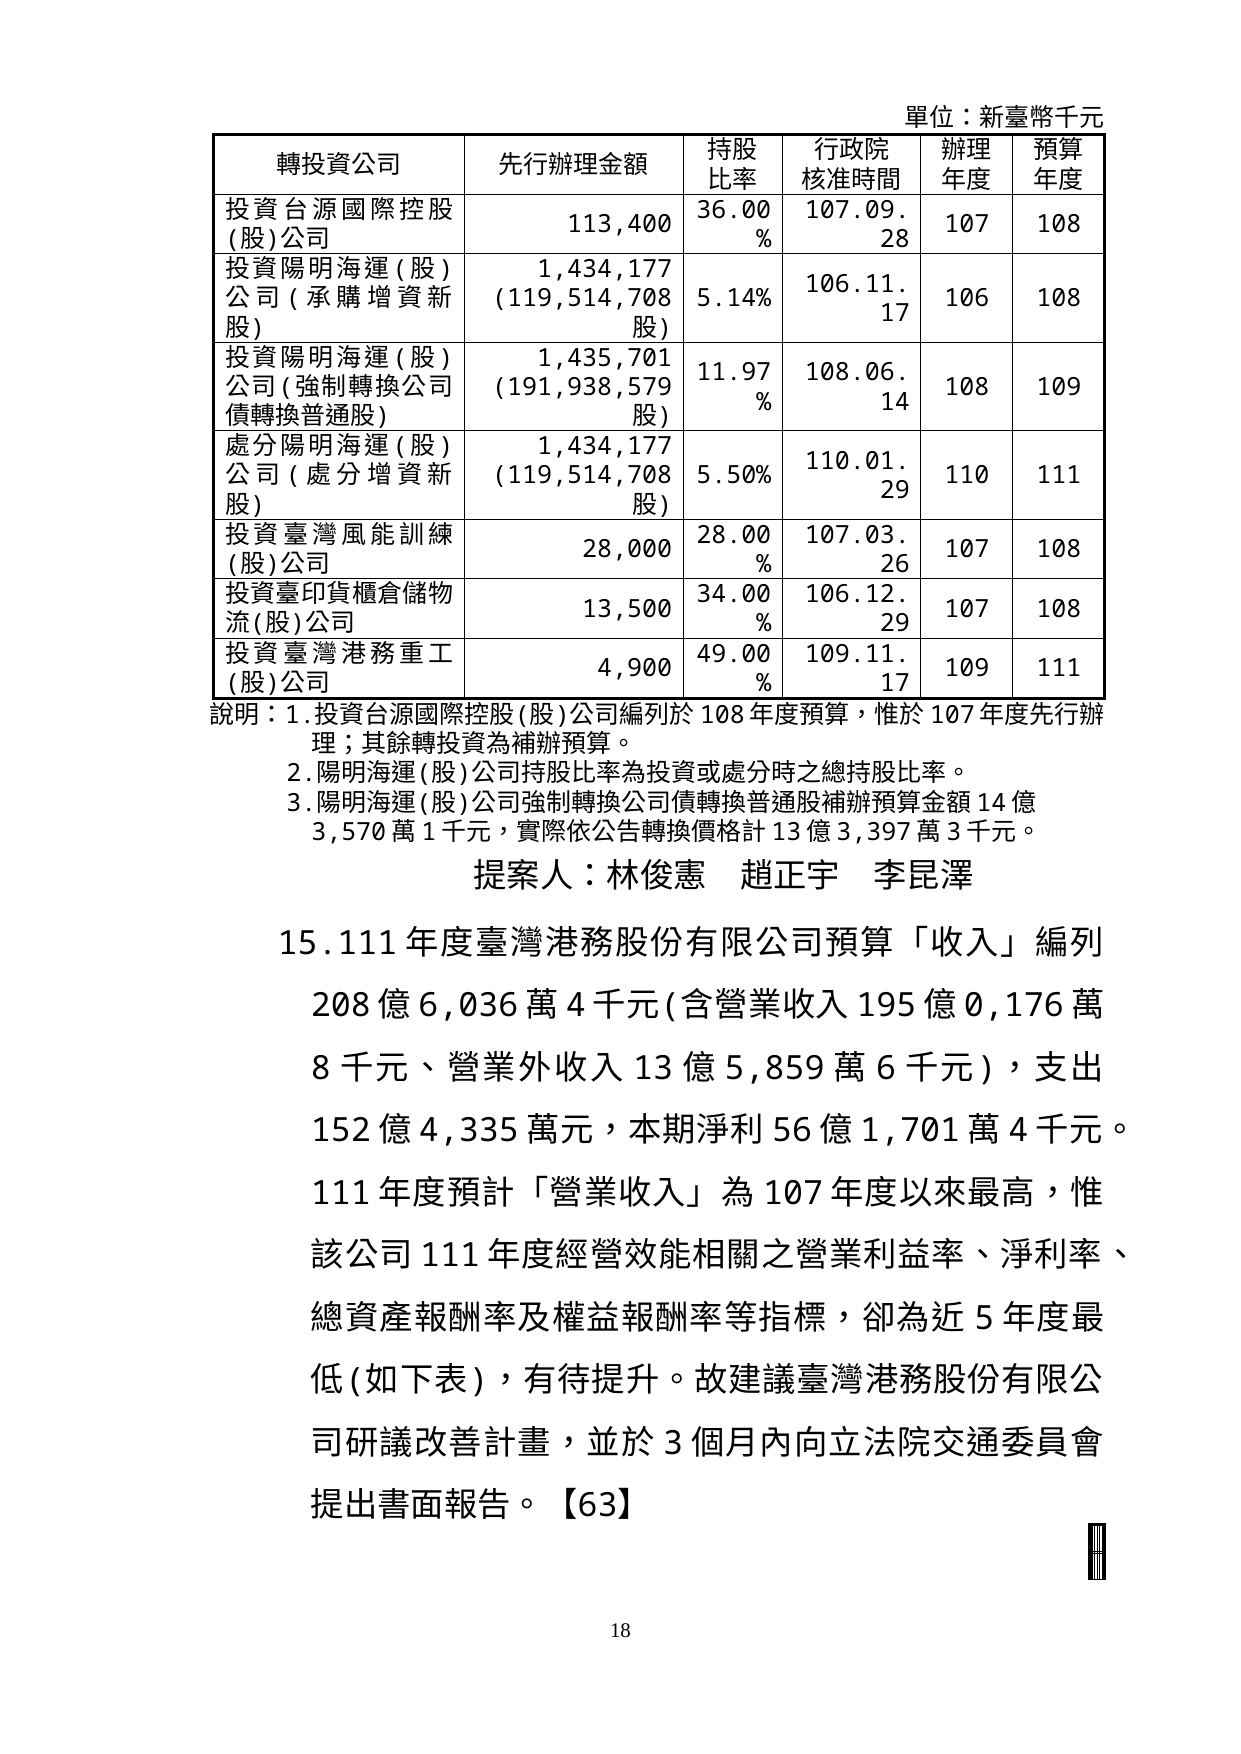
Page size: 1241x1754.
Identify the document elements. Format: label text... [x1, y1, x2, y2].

table_cell 4,900 [465, 639, 683, 697]
table_cell 13,500 [465, 579, 683, 638]
table_header 辦理 年度 [921, 136, 1012, 194]
text 3.陽明海運(股)公司強制轉換公司債轉換普通股補辦預算金額14億3,570萬1千元，實際依公告轉換價格計13億3,397萬3千元。 [286, 788, 1104, 846]
table_cell 1,435,701 (191,938,579股) [465, 343, 683, 430]
table_cell 36.00% [684, 195, 782, 253]
text 2.陽明海運(股)公司持股比率為投資或處分時之總持股比率。 [286, 758, 1104, 788]
table_cell 投資臺灣風能訓練(股)公司 [215, 520, 464, 578]
table_cell 處分陽明海運(股)公司(處分增資新股) [215, 431, 464, 519]
table_cell 投資臺印貨櫃倉儲物流(股)公司 [215, 579, 464, 638]
table_cell 113,400 [465, 195, 683, 253]
text 單位：新臺幣千元 [136, 103, 1104, 132]
table_cell 108.06.14 [783, 343, 920, 430]
table_cell 107.03.26 [783, 520, 920, 578]
table_header 先行辦理金額 [465, 136, 683, 194]
table_cell 1,434,177 (119,514,708股) [465, 254, 683, 342]
subtitle 15.111年度臺灣港務股份有限公司預算「收入」編列208億6,036萬4千元(含營業收入195億0,176萬8千元、營業外收入13億5,859萬6千元)，支出152億4,335萬元，本期淨利56億1,701萬4千元。111年度預計「營業收入」為107年度以來最高，惟該公司111年度經營效能相關之營業利益率、淨利率、總資產報酬率及權益報酬率等指標，卻為近5年度最低(如下表)，有待提升。故建議臺灣港務股份有限公司研議改善計畫，並於3個月內向立法院交通委員會提出書面報告。【63】 [277, 898, 1104, 1523]
table_header 持股 比率 [684, 136, 782, 194]
text 說明：1.投資台源國際控股(股)公司編列於108年度預算，惟於107年度先行辦理；其餘轉投資為補辦預算。 [209, 700, 1110, 758]
table_cell 111 [1013, 639, 1103, 697]
table_cell 106.12.29 [783, 579, 920, 638]
table_cell 投資台源國際控股(股)公司 [215, 195, 464, 253]
table_cell 5.50% [684, 431, 782, 519]
table_cell 108 [1013, 520, 1103, 578]
table_cell 49.00% [684, 639, 782, 697]
table_cell 111 [1013, 431, 1103, 519]
table_cell 1,434,177 (119,514,708股) [465, 431, 683, 519]
table_cell 108 [1013, 254, 1103, 342]
table_header 預算年度 [1013, 136, 1103, 194]
table_cell 34.00% [684, 579, 782, 638]
table_cell 108 [1013, 579, 1103, 638]
table_cell 107 [921, 579, 1012, 638]
table_cell 107.09.28 [783, 195, 920, 253]
table_cell 106.11.17 [783, 254, 920, 342]
table_cell 5.14% [684, 254, 782, 342]
table_cell 110.01.29 [783, 431, 920, 519]
table_cell 110 [921, 431, 1012, 519]
table_cell 28,000 [465, 520, 683, 578]
table_cell 28.00% [684, 520, 782, 578]
text 提案人：林俊憲 趙正宇 李昆澤 [473, 846, 1117, 898]
table_cell 投資臺灣港務重工(股)公司 [215, 639, 464, 697]
table_cell 108 [1013, 195, 1103, 253]
table_cell 109.11.17 [783, 639, 920, 697]
table_header 行政院 核准時間 [783, 136, 920, 194]
table_cell 11.97% [684, 343, 782, 430]
table_cell 投資陽明海運(股)公司(承購增資新股) [215, 254, 464, 342]
table_cell 投資陽明海運(股)公司(強制轉換公司債轉換普通股) [215, 343, 464, 430]
table_cell 109 [1013, 343, 1103, 430]
table_cell 107 [921, 195, 1012, 253]
table_cell 108 [921, 343, 1012, 430]
table_cell 106 [921, 254, 1012, 342]
table_cell 107 [921, 520, 1012, 578]
table_cell 109 [921, 639, 1012, 697]
table_header 轉投資公司 [215, 136, 464, 194]
